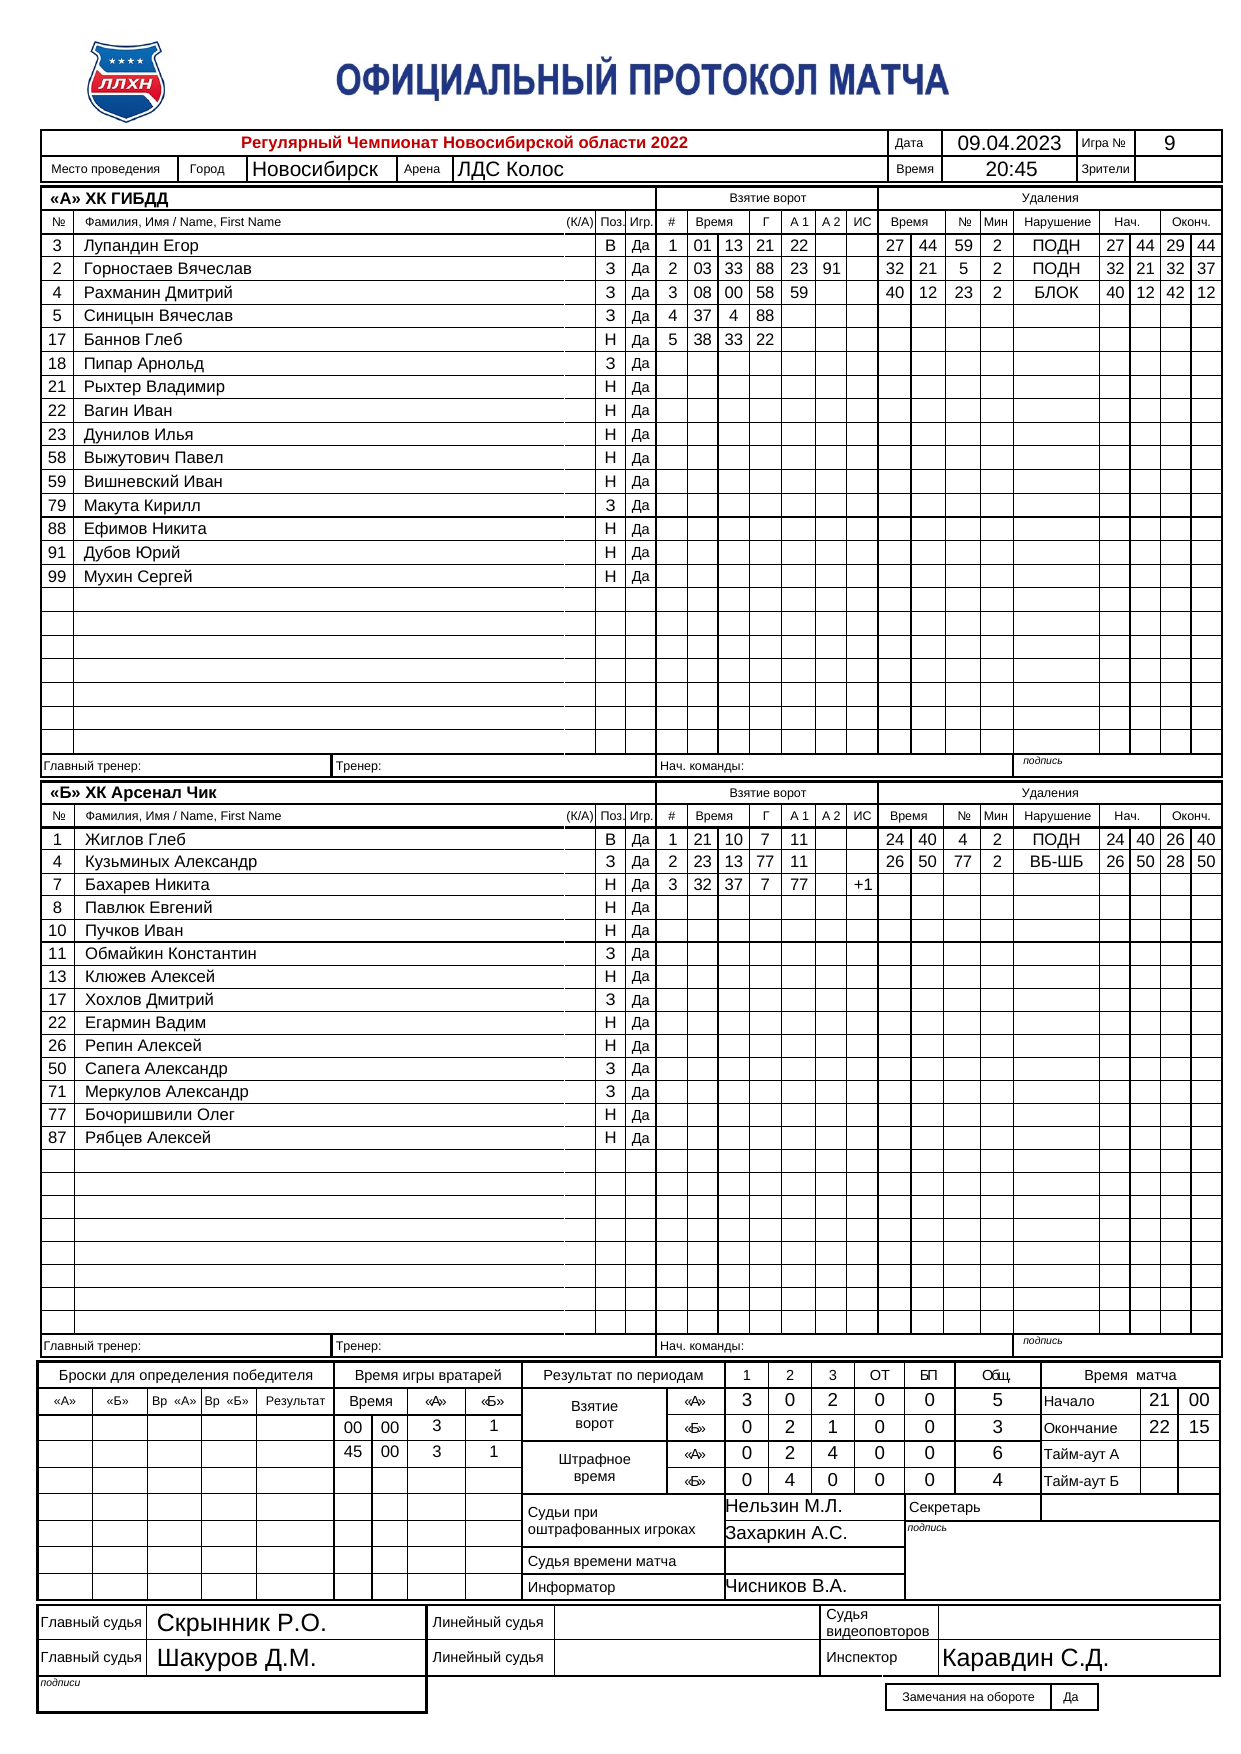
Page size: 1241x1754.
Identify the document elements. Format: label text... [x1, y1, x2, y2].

table_cell 4 [42, 850, 74, 872]
table_cell [1192, 1265, 1221, 1287]
table_cell [944, 874, 980, 895]
table_cell [879, 1012, 910, 1033]
table_cell [847, 1219, 877, 1241]
table_cell [1100, 399, 1129, 422]
table_cell ВБ-ШБ [1014, 850, 1099, 872]
table_cell [42, 1173, 74, 1195]
table_cell 32 [688, 874, 717, 895]
table_cell подпись [1014, 755, 1221, 776]
table_cell [657, 1242, 687, 1264]
table_cell [912, 565, 945, 587]
table_cell [1014, 1196, 1099, 1218]
table_cell [555, 1640, 819, 1675]
table_cell 26 [879, 850, 910, 872]
table_cell [879, 541, 910, 564]
table_cell [1014, 943, 1099, 964]
table_cell 1 [657, 235, 687, 256]
table_cell 50 [912, 850, 943, 872]
table_cell Линейный судья [428, 1606, 554, 1639]
table_header «А» ХК ГИБДД [42, 188, 655, 209]
table_cell [1192, 730, 1221, 753]
table_cell [688, 612, 717, 634]
table_cell [74, 707, 564, 729]
table_cell Да [626, 1058, 655, 1079]
table_cell [688, 1081, 717, 1103]
table_cell [688, 541, 717, 564]
table_cell [750, 1081, 781, 1103]
table_cell Да [626, 541, 655, 564]
table_cell [565, 1104, 595, 1126]
table_cell [1131, 1173, 1160, 1195]
table_cell [93, 1468, 147, 1493]
table_cell [626, 1288, 655, 1310]
table_cell [847, 920, 877, 941]
table_cell 0 [769, 1389, 811, 1413]
table_cell [1192, 1035, 1221, 1057]
table_cell З [596, 943, 625, 964]
table_cell 40 [1131, 829, 1160, 849]
table_cell ПОДН [1014, 235, 1099, 256]
table_cell [565, 966, 595, 987]
table_cell [879, 1242, 910, 1264]
table_cell [782, 989, 815, 1011]
table_cell Кузьминых Александр [75, 850, 564, 872]
table_cell [1131, 376, 1160, 398]
table_cell Н [596, 399, 625, 422]
table_cell [726, 1548, 904, 1573]
table_cell [1131, 730, 1160, 753]
table_cell [1192, 1311, 1221, 1333]
table_cell [816, 1173, 846, 1195]
table_cell [1014, 470, 1099, 493]
table_cell 0 [726, 1468, 768, 1493]
table_cell [657, 636, 687, 658]
table_cell Вишневский Иван [74, 470, 564, 493]
table_cell [626, 1150, 655, 1172]
table_cell [750, 588, 781, 611]
table_cell [946, 659, 980, 682]
table_cell [719, 1242, 749, 1264]
table_cell Жиглов Глеб [75, 829, 564, 849]
table_cell [1014, 874, 1099, 895]
table_cell [657, 1035, 687, 1057]
table_cell [1131, 470, 1160, 493]
table_cell [750, 943, 781, 964]
table_cell 1 [657, 829, 687, 849]
table_cell [912, 518, 945, 540]
table_cell [847, 518, 877, 540]
table_cell [657, 1288, 687, 1310]
table_cell Егармин Вадим [75, 1012, 564, 1033]
table_cell [981, 541, 1013, 564]
table_cell Да [626, 920, 655, 941]
table_cell Фамилия, Имя / Name, First Name [74, 211, 565, 233]
table_cell [466, 1574, 521, 1599]
table_cell Мухин Сергей [74, 565, 564, 587]
table_cell 88 [750, 305, 781, 327]
table_cell [39, 1416, 92, 1440]
table_cell [981, 446, 1013, 469]
table_cell [879, 399, 910, 422]
table_cell 08 [688, 281, 717, 303]
table_cell [373, 1547, 407, 1573]
table_cell [1131, 541, 1160, 564]
table_cell [1100, 1288, 1129, 1310]
table_cell 58 [42, 446, 73, 469]
table_cell [719, 1196, 749, 1218]
table_cell [39, 1574, 92, 1599]
table_cell [1192, 399, 1221, 422]
table_cell [944, 920, 980, 941]
table_cell 3 [657, 281, 687, 303]
table_cell [1100, 1058, 1129, 1079]
table_cell З [596, 989, 625, 1011]
table_cell [42, 588, 73, 611]
table_cell [1161, 943, 1190, 964]
table_cell [1192, 305, 1221, 327]
table_cell [74, 683, 564, 706]
table_cell ЛДС Колос [454, 157, 887, 181]
table_cell [847, 446, 877, 469]
table_cell 26 [42, 1035, 74, 1057]
table_cell 4 [944, 829, 980, 849]
table_cell [596, 612, 625, 634]
table_cell [42, 636, 73, 658]
table_cell Пипар Арнольд [74, 352, 564, 374]
table_cell [1014, 920, 1099, 941]
table_cell [750, 1311, 781, 1333]
table_cell [565, 896, 595, 918]
table_cell Вагин Иван [74, 399, 564, 422]
table_cell [719, 399, 749, 422]
table_cell [750, 966, 781, 987]
table_cell [1131, 1150, 1160, 1172]
table_cell [202, 1574, 256, 1599]
table_cell [1014, 588, 1099, 611]
table_cell [944, 1311, 980, 1333]
table_cell [1161, 874, 1190, 895]
table_cell [912, 636, 945, 658]
table_cell [1161, 612, 1190, 634]
table_cell Результат [257, 1389, 333, 1413]
table_cell [75, 1219, 564, 1241]
table_cell [944, 1288, 980, 1310]
table_cell [879, 1058, 910, 1079]
table_cell [782, 1081, 815, 1103]
table_cell [657, 1127, 687, 1149]
table_cell Обмайкин Константин [75, 943, 564, 964]
table_cell [688, 1196, 717, 1218]
table_cell [816, 612, 846, 634]
table_cell [688, 966, 717, 987]
table_cell [719, 470, 749, 493]
table_cell [565, 989, 595, 1011]
table_cell [879, 1219, 910, 1241]
table_cell [565, 565, 595, 587]
table_cell Да [626, 494, 655, 516]
table_cell [75, 1150, 564, 1172]
table_cell [1161, 636, 1190, 658]
table_cell [1100, 588, 1129, 611]
table_cell [946, 565, 980, 587]
table_cell [657, 399, 687, 422]
table_header 1 [726, 1363, 768, 1387]
table_cell [657, 659, 687, 682]
table_cell [1131, 874, 1160, 895]
table_cell [750, 1242, 781, 1264]
table_cell [1192, 376, 1221, 398]
table_cell [565, 659, 595, 682]
table_cell [816, 541, 846, 564]
table_header Замечания на обороте [887, 1685, 1050, 1709]
table_cell [1161, 1219, 1190, 1241]
table_cell [1161, 328, 1190, 351]
table_cell 5 [956, 1389, 1040, 1413]
table_cell 20:45 [943, 157, 1076, 181]
table_cell [847, 1196, 877, 1218]
table_cell [428, 1677, 882, 1711]
table_cell [1161, 683, 1190, 706]
table_cell [912, 1265, 943, 1287]
table_cell 4 [657, 305, 687, 327]
table_cell [879, 470, 910, 493]
table_cell [1100, 541, 1129, 564]
table_cell [1014, 305, 1099, 327]
table_cell [981, 1012, 1013, 1033]
table_cell Оконч. [1161, 805, 1221, 826]
table_cell [148, 1521, 201, 1546]
table_cell [1192, 1242, 1221, 1264]
table_cell Каравдин С.Д. [939, 1640, 1219, 1675]
table_cell [39, 1468, 92, 1493]
table_cell Да [626, 423, 655, 445]
table_cell [750, 920, 781, 941]
table_cell [1161, 446, 1190, 469]
table_cell Оконч. [1161, 211, 1221, 233]
table_cell [946, 588, 980, 611]
table_cell Шакуров Д.М. [147, 1640, 425, 1675]
table_cell [657, 1173, 687, 1195]
table_header 3 [812, 1363, 854, 1387]
table_cell [946, 683, 980, 706]
table_cell [879, 352, 910, 374]
table_cell [1100, 305, 1129, 327]
table_cell [148, 1416, 201, 1440]
table_cell [782, 328, 815, 351]
table_cell Судья времени матча [523, 1548, 724, 1573]
table_cell [657, 588, 687, 611]
table_cell [1131, 920, 1160, 941]
table_cell [1131, 1081, 1160, 1103]
table_cell 27 [1100, 235, 1129, 256]
table_cell 4 [769, 1468, 811, 1493]
table_cell [565, 612, 595, 634]
table_cell [1192, 446, 1221, 469]
table_cell 0 [905, 1468, 954, 1493]
table_cell [148, 1494, 201, 1520]
table_cell [981, 328, 1013, 351]
table_cell Н [596, 423, 625, 445]
table_cell [1014, 966, 1099, 987]
table_cell [816, 730, 846, 753]
table_cell 4 [42, 281, 73, 303]
table_cell [657, 352, 687, 374]
table_cell [1131, 1311, 1160, 1333]
table_cell [816, 1081, 846, 1103]
table_cell [879, 683, 910, 706]
table_cell [782, 896, 815, 918]
table_header Дата [889, 131, 941, 155]
table_cell [466, 1468, 521, 1493]
table_cell [1014, 423, 1099, 445]
table_header Игра № [1078, 131, 1134, 155]
table_cell «Б» [668, 1415, 724, 1440]
table_cell Рахманин Дмитрий [74, 281, 564, 303]
table_cell [912, 896, 943, 918]
table_cell [879, 966, 910, 987]
table_cell [847, 352, 877, 374]
table_cell [981, 1196, 1013, 1218]
table_cell [912, 966, 943, 987]
table_cell [42, 707, 73, 729]
table_cell [657, 966, 687, 987]
table_cell [879, 518, 910, 540]
table_cell [816, 1288, 846, 1310]
table_cell [335, 1494, 371, 1520]
table_cell [946, 305, 980, 327]
table_cell 59 [946, 235, 980, 256]
table_cell [847, 1127, 877, 1149]
table_cell [257, 1574, 333, 1599]
table_cell [565, 1035, 595, 1057]
table_cell В [596, 829, 625, 849]
table_cell [847, 235, 877, 256]
table_cell [981, 874, 1013, 895]
table_cell [565, 305, 595, 327]
table_cell [596, 588, 625, 611]
table_cell [1100, 1173, 1129, 1195]
table_cell [946, 423, 980, 445]
table_cell 11 [782, 850, 815, 872]
table_cell «А» [668, 1442, 724, 1467]
table_cell 1 [42, 829, 74, 849]
table_cell [1014, 1081, 1099, 1103]
table_cell [1100, 636, 1129, 658]
table_cell А 1 [782, 805, 815, 826]
table_cell [847, 850, 877, 872]
table_cell [596, 1173, 625, 1195]
table_cell [782, 966, 815, 987]
table_cell [1161, 541, 1190, 564]
table_cell [1131, 943, 1160, 964]
table_cell [912, 1173, 943, 1195]
table_cell [981, 588, 1013, 611]
table_cell Взятие ворот [523, 1389, 666, 1440]
table_cell [1161, 1242, 1190, 1264]
table_cell Инспектор [821, 1640, 938, 1675]
table_cell [847, 966, 877, 987]
table_cell [719, 730, 749, 753]
table_cell [688, 1035, 717, 1057]
table_cell [981, 683, 1013, 706]
table_cell Н [596, 1104, 625, 1126]
table_cell [719, 707, 749, 729]
table_cell Скрынник Р.О. [147, 1606, 425, 1639]
table_cell [912, 943, 943, 964]
table_cell [816, 1196, 846, 1218]
table_cell [1131, 1127, 1160, 1149]
table_cell [847, 1058, 877, 1079]
table_cell 4 [719, 305, 749, 327]
table_cell [816, 1058, 846, 1079]
table_cell [981, 966, 1013, 987]
table_cell [565, 1219, 595, 1241]
table_cell [1161, 305, 1190, 327]
table_cell [719, 541, 749, 564]
table_cell [657, 1196, 687, 1218]
table_cell [782, 920, 815, 941]
table_cell [565, 1196, 595, 1218]
table_cell [816, 399, 846, 422]
table_cell 0 [812, 1468, 854, 1493]
table_cell Н [596, 565, 625, 587]
table_cell [408, 1574, 465, 1599]
table_cell [1131, 636, 1160, 658]
table_cell Павлюк Евгений [75, 896, 564, 918]
table_cell [750, 1219, 781, 1241]
table_cell [555, 1606, 819, 1639]
table_cell [565, 1127, 595, 1149]
table_cell [626, 707, 655, 729]
table_cell 24 [1100, 829, 1129, 849]
table_cell [93, 1574, 147, 1599]
table_cell [816, 1265, 846, 1287]
table_cell [912, 683, 945, 706]
table_cell 37 [1192, 257, 1221, 280]
table_cell [1161, 1058, 1190, 1079]
table_cell [750, 1035, 781, 1057]
table_cell [39, 1494, 92, 1520]
table_cell [1161, 1104, 1190, 1126]
table_cell Да [626, 376, 655, 398]
table_cell [596, 1265, 625, 1287]
table_cell [1014, 1219, 1099, 1241]
table_cell [657, 707, 687, 729]
table_cell [565, 1173, 595, 1195]
table_cell Время [889, 157, 941, 181]
table_cell Сапега Александр [75, 1058, 564, 1079]
table_cell [782, 565, 815, 587]
table_cell [93, 1521, 147, 1546]
table_cell [816, 707, 846, 729]
table_cell [565, 446, 595, 469]
table_cell [1192, 943, 1221, 964]
table_cell [912, 1012, 943, 1033]
table_header Броски для определения победителя [39, 1363, 333, 1387]
table_cell [688, 683, 717, 706]
table_cell 28 [1161, 850, 1190, 872]
table_cell [657, 943, 687, 964]
table_cell [565, 707, 595, 729]
table_cell [981, 636, 1013, 658]
table_cell [1192, 1104, 1221, 1126]
table_cell [847, 707, 877, 729]
table_cell [1161, 1081, 1190, 1103]
table_cell [782, 446, 815, 469]
table_header БП [905, 1363, 954, 1387]
table_cell [42, 1196, 74, 1218]
table_cell [879, 1081, 910, 1103]
table_cell [74, 659, 564, 682]
table_cell [1014, 683, 1099, 706]
table_cell 88 [750, 257, 781, 280]
table_cell [565, 850, 595, 872]
table_cell [1014, 1012, 1099, 1033]
table_cell Репин Алексей [75, 1035, 564, 1057]
table_cell [719, 1265, 749, 1287]
table_cell [1161, 707, 1190, 729]
table_cell [816, 518, 846, 540]
table_cell [750, 612, 781, 634]
table_cell [1100, 612, 1129, 634]
table_cell [42, 1311, 74, 1333]
table_cell [1131, 352, 1160, 374]
table_header Время игры вратарей [335, 1363, 521, 1387]
table_cell [1192, 683, 1221, 706]
table_cell [879, 989, 910, 1011]
table_cell [1131, 588, 1160, 611]
table_cell 0 [726, 1442, 768, 1467]
table_cell [596, 659, 625, 682]
table_cell Да [626, 943, 655, 964]
table_cell 50 [1192, 850, 1221, 872]
table_cell 40 [1192, 829, 1221, 849]
table_cell [657, 423, 687, 445]
table_cell З [596, 305, 625, 327]
table_cell [912, 1104, 943, 1126]
table_cell 40 [879, 281, 910, 303]
table_cell [565, 1288, 595, 1310]
table_cell [944, 1081, 980, 1103]
table_cell [257, 1441, 333, 1467]
table_cell [912, 1127, 943, 1149]
table_cell [1161, 920, 1190, 941]
table_cell [1131, 446, 1160, 469]
table_cell [408, 1468, 465, 1493]
table_cell [1192, 565, 1221, 587]
table_cell [946, 470, 980, 493]
table_cell [750, 541, 781, 564]
table_cell [1131, 1012, 1160, 1033]
table_cell [1014, 659, 1099, 682]
table_header Взятие ворот [657, 188, 877, 209]
table_cell Н [596, 446, 625, 469]
table_cell [93, 1416, 147, 1440]
table_cell [816, 966, 846, 987]
table_cell [626, 1173, 655, 1195]
table_cell [626, 1311, 655, 1333]
table_cell [1192, 1219, 1221, 1241]
table_cell [981, 1127, 1013, 1149]
table_cell [816, 943, 846, 964]
table_cell Окончание [1042, 1415, 1140, 1440]
table_cell Главный судья [39, 1640, 146, 1675]
table_cell [75, 1196, 564, 1218]
table_cell (К/А) [565, 211, 595, 233]
table_cell [1100, 1104, 1129, 1126]
table_cell [1100, 1012, 1129, 1033]
table_cell [944, 1127, 980, 1149]
table_cell [1192, 541, 1221, 564]
table_cell Да [626, 989, 655, 1011]
table_cell [596, 730, 625, 753]
table_cell 2 [42, 257, 73, 280]
table_cell 44 [912, 235, 945, 256]
table_cell [688, 636, 717, 658]
table_cell [912, 305, 945, 327]
table_cell [1014, 1311, 1099, 1333]
table_cell [912, 423, 945, 445]
table_cell [912, 920, 943, 941]
table_cell [879, 1173, 910, 1195]
table_cell [75, 1265, 564, 1287]
table_cell [750, 1012, 781, 1033]
table_cell 23 [782, 257, 815, 280]
table_cell 40 [1100, 281, 1129, 303]
table_cell [75, 1242, 564, 1264]
table_cell # [657, 805, 687, 826]
table_cell [1131, 707, 1160, 729]
table_cell [1100, 565, 1129, 587]
table_cell [42, 1150, 74, 1172]
table_cell [944, 1265, 980, 1287]
table_cell [1192, 659, 1221, 682]
table_cell [750, 423, 781, 445]
table_cell [847, 305, 877, 327]
table_cell [719, 1012, 749, 1033]
table_header Да [1052, 1685, 1097, 1709]
table_cell Нарушение [1014, 805, 1099, 826]
table_cell [750, 1104, 781, 1126]
table_header Удаления [879, 188, 1221, 209]
table_cell [1131, 399, 1160, 422]
table_cell [408, 1521, 465, 1546]
table_cell 21 [1131, 257, 1160, 280]
table_cell [912, 989, 943, 1011]
table_cell [1100, 518, 1129, 540]
table_cell Тайм-аут Б [1042, 1468, 1140, 1493]
table_cell [1161, 659, 1190, 682]
table_cell [1014, 1150, 1099, 1172]
table_cell Арена [398, 157, 452, 181]
table_cell Да [626, 850, 655, 872]
table_cell [373, 1468, 407, 1493]
table_cell [944, 1104, 980, 1126]
table_cell [565, 829, 595, 849]
table_cell [1192, 470, 1221, 493]
table_cell [42, 1242, 74, 1264]
table_cell [1100, 470, 1129, 493]
table_header 09.04.2023 [943, 131, 1076, 155]
table_cell [939, 1606, 1219, 1639]
table_cell [42, 659, 73, 682]
table_cell 0 [855, 1468, 904, 1493]
table_cell [1192, 328, 1221, 351]
table_cell [1161, 1150, 1190, 1172]
table_cell З [596, 257, 625, 280]
table_cell [816, 989, 846, 1011]
table_cell [946, 399, 980, 422]
table_cell № [42, 211, 73, 233]
table_cell [883, 1677, 1220, 1681]
table_cell Нач. [1100, 805, 1160, 826]
table_cell 33 [719, 328, 749, 351]
table_cell 91 [816, 257, 846, 280]
table_cell Клюжев Алексей [75, 966, 564, 987]
table_cell [750, 636, 781, 658]
table_cell [1192, 518, 1221, 540]
table_cell [565, 1242, 595, 1264]
table_cell [782, 541, 815, 564]
table_cell [565, 352, 595, 374]
table_cell [1014, 446, 1099, 469]
table_cell 0 [905, 1389, 954, 1413]
table_cell [981, 494, 1013, 516]
table_cell [75, 1173, 564, 1195]
table_cell [688, 920, 717, 941]
table_cell 45 [335, 1441, 371, 1467]
table_cell 10 [719, 829, 749, 849]
table_cell [1131, 518, 1160, 540]
table_cell [1014, 636, 1099, 658]
table_cell [1131, 896, 1160, 918]
table_cell 10 [42, 920, 74, 941]
table_cell [626, 730, 655, 753]
table_cell Да [626, 1012, 655, 1033]
table_cell ИС [847, 805, 877, 826]
table_cell [1099, 1682, 1220, 1711]
table_cell [1014, 896, 1099, 918]
table_cell [912, 1081, 943, 1103]
table_cell 29 [1161, 235, 1190, 256]
table_cell [719, 352, 749, 374]
table_cell [750, 1127, 781, 1149]
table_cell 5 [946, 257, 980, 280]
table_cell [1192, 1012, 1221, 1033]
table_cell [782, 683, 815, 706]
table_cell [750, 1196, 781, 1218]
table_cell 11 [782, 829, 815, 849]
table_cell [782, 518, 815, 540]
table_cell [782, 612, 815, 634]
table_cell [1014, 1035, 1099, 1057]
table_cell [719, 920, 749, 941]
table_cell 77 [42, 1104, 74, 1126]
table_cell [657, 565, 687, 587]
table_cell [912, 1035, 943, 1057]
table_cell [981, 1242, 1013, 1264]
table_cell [1192, 494, 1221, 516]
table_cell [816, 896, 846, 918]
table_cell [879, 1288, 910, 1310]
table_cell 26 [1100, 850, 1129, 872]
table_cell [565, 541, 595, 564]
table_cell З [596, 494, 625, 516]
table_cell [816, 1035, 846, 1057]
table_cell [719, 1035, 749, 1057]
table_cell [1100, 707, 1129, 729]
table_cell 3 [956, 1415, 1040, 1440]
table_cell Н [596, 896, 625, 918]
table_cell Игр. [626, 211, 655, 233]
table_cell [719, 636, 749, 658]
table_cell «А» [39, 1389, 92, 1413]
table_cell [816, 659, 846, 682]
table_cell [565, 1012, 595, 1033]
table_cell 71 [42, 1081, 74, 1103]
table_cell [688, 707, 717, 729]
table_cell [912, 1219, 943, 1241]
table_cell [408, 1547, 465, 1573]
table_cell [1161, 588, 1190, 611]
table_header 2 [769, 1363, 811, 1387]
table_cell [782, 470, 815, 493]
table_cell [657, 494, 687, 516]
table_cell [719, 1219, 749, 1241]
table_cell Главный судья [39, 1606, 146, 1639]
table_cell Захаркин А.С. [726, 1521, 904, 1546]
table_cell 2 [812, 1389, 854, 1413]
table_cell [879, 636, 910, 658]
table_cell [981, 352, 1013, 374]
table_cell [1014, 518, 1099, 540]
table_cell 21 [750, 235, 781, 256]
table_cell З [596, 850, 625, 872]
table_cell 2 [981, 829, 1013, 849]
table_header ОТ [855, 1363, 904, 1387]
table_cell [944, 1173, 980, 1195]
table_cell [719, 943, 749, 964]
table_cell 77 [944, 850, 980, 872]
table_cell [1131, 612, 1160, 634]
table_cell [688, 1150, 717, 1172]
table_cell [657, 376, 687, 398]
table_cell [596, 636, 625, 658]
table_cell [912, 446, 945, 469]
table_cell [946, 446, 980, 469]
table_cell [782, 1058, 815, 1079]
table_cell [981, 423, 1013, 445]
table_cell [1141, 1468, 1177, 1493]
table_cell [1131, 683, 1160, 706]
table_cell [750, 1150, 781, 1172]
table_cell [816, 470, 846, 493]
table_cell Н [596, 541, 625, 564]
table_cell [847, 541, 877, 564]
table_cell [1192, 1196, 1221, 1218]
table_cell 1 [812, 1415, 854, 1440]
table_cell 32 [879, 257, 910, 280]
table_cell [257, 1416, 333, 1440]
table_cell 26 [1161, 829, 1190, 849]
table_cell [847, 1035, 877, 1057]
table_cell [1014, 1058, 1099, 1079]
table_cell [657, 612, 687, 634]
table_cell [981, 1035, 1013, 1057]
table_cell З [596, 352, 625, 374]
table_cell 12 [912, 281, 945, 303]
table_cell 37 [719, 874, 749, 895]
table_cell [1100, 328, 1129, 351]
table_cell 6 [956, 1442, 1040, 1467]
table_cell [816, 636, 846, 658]
table_cell Макута Кирилл [74, 494, 564, 516]
table_cell «А» [668, 1389, 724, 1413]
table_cell 2 [981, 281, 1013, 303]
table_cell [1014, 352, 1099, 374]
table_cell [719, 1288, 749, 1310]
table_cell [782, 1288, 815, 1310]
table_cell [1100, 423, 1129, 445]
table_cell [879, 494, 910, 516]
table_cell [912, 1196, 943, 1218]
table_cell В [596, 235, 625, 256]
table_cell [1014, 399, 1099, 422]
table_cell [816, 235, 846, 256]
table_cell [1131, 1104, 1160, 1126]
table_cell [782, 1265, 815, 1287]
table_cell 21 [688, 829, 717, 849]
table_cell [981, 943, 1013, 964]
table_cell [879, 565, 910, 587]
table_cell [1161, 565, 1190, 587]
table_cell [565, 683, 595, 706]
table_cell [466, 1547, 521, 1573]
table_cell [688, 423, 717, 445]
table_cell [719, 518, 749, 540]
table_cell [912, 1311, 943, 1333]
table_cell [1014, 328, 1099, 351]
table_cell Главный тренер: [42, 1335, 330, 1356]
table_cell [912, 541, 945, 564]
table_cell [688, 1265, 717, 1287]
table_cell № [946, 211, 980, 233]
table_cell [816, 1242, 846, 1264]
table_cell [1192, 1288, 1221, 1310]
table_cell 59 [782, 281, 815, 303]
table_cell [688, 1311, 717, 1333]
table_cell [1161, 1127, 1190, 1149]
table_cell [1100, 446, 1129, 469]
table_cell [719, 612, 749, 634]
table_cell [1131, 423, 1160, 445]
table_cell [42, 730, 73, 753]
table_cell [816, 1219, 846, 1241]
table_cell Да [626, 446, 655, 469]
table_cell [688, 446, 717, 469]
table_cell [912, 470, 945, 493]
table_cell [657, 1219, 687, 1241]
table_cell [944, 1012, 980, 1033]
table_cell «Б» [668, 1468, 724, 1493]
table_cell Н [596, 1012, 625, 1033]
table_cell [93, 1441, 147, 1467]
table_cell [42, 1265, 74, 1287]
table_cell Судьи при оштрафованных игроках [523, 1495, 724, 1546]
table_cell [946, 541, 980, 564]
table_cell [1141, 1441, 1177, 1467]
table_cell [879, 1104, 910, 1126]
table_cell 7 [42, 874, 74, 895]
table_cell [847, 636, 877, 658]
table_cell [981, 1058, 1013, 1079]
table_cell [981, 920, 1013, 941]
table_cell 79 [42, 494, 73, 516]
table_cell [565, 470, 595, 493]
table_cell [750, 470, 781, 493]
table_cell [596, 1288, 625, 1310]
table_cell [688, 1127, 717, 1149]
table_cell [688, 1012, 717, 1033]
table_cell [1131, 565, 1160, 587]
table_cell [782, 659, 815, 682]
table_cell [626, 612, 655, 634]
table_cell [719, 565, 749, 587]
table_cell [750, 399, 781, 422]
table_cell [42, 1288, 74, 1310]
table_cell [565, 636, 595, 658]
table_cell [782, 1104, 815, 1126]
table_cell [1131, 989, 1160, 1011]
table_cell [1136, 157, 1221, 181]
table_cell Н [596, 920, 625, 941]
table_cell [74, 612, 564, 634]
table_cell 00 [1179, 1389, 1219, 1413]
table_cell [1014, 376, 1099, 398]
table_cell [1100, 989, 1129, 1011]
table_cell [565, 257, 595, 280]
table_cell 44 [1131, 235, 1160, 256]
table_cell [335, 1574, 371, 1599]
table_cell [719, 1311, 749, 1333]
table_cell [847, 612, 877, 634]
table_cell [688, 730, 717, 753]
table_cell [981, 989, 1013, 1011]
table_cell [879, 612, 910, 634]
table_cell 00 [373, 1441, 407, 1467]
table_cell Нельзин М.Л. [726, 1495, 904, 1520]
table_cell [750, 1265, 781, 1287]
table_header «Б» ХК Арсенал Чик [42, 783, 655, 803]
table_cell [946, 707, 980, 729]
table_cell [1161, 376, 1190, 398]
table_cell [688, 1288, 717, 1310]
table_cell 22 [42, 1012, 74, 1033]
table_cell [148, 1441, 201, 1467]
table_cell [879, 874, 910, 895]
table_cell Пучков Иван [75, 920, 564, 941]
table_cell Мин [981, 211, 1013, 233]
table_cell [1192, 588, 1221, 611]
table_cell [750, 446, 781, 469]
table_cell [1192, 707, 1221, 729]
table_cell [847, 1311, 877, 1333]
table_cell [750, 376, 781, 398]
table_cell [466, 1521, 521, 1546]
table_cell Время [879, 211, 945, 233]
table_cell [1100, 730, 1129, 753]
table_cell 22 [750, 328, 781, 351]
table_cell 15 [1179, 1415, 1219, 1440]
table_cell [816, 446, 846, 469]
table_cell 18 [42, 352, 73, 374]
table_cell [688, 376, 717, 398]
table_cell [719, 683, 749, 706]
table_cell 58 [750, 281, 781, 303]
table_cell [782, 305, 815, 327]
table_cell [688, 1219, 717, 1241]
table_cell Бочоришвили Олег [75, 1104, 564, 1126]
table_cell [944, 1035, 980, 1057]
table_cell [1192, 966, 1221, 987]
table_cell [688, 494, 717, 516]
table_cell [565, 1081, 595, 1103]
table_cell З [596, 1081, 625, 1103]
table_cell [847, 423, 877, 445]
table_cell [816, 305, 846, 327]
table_cell Лупандин Егор [74, 235, 564, 256]
table_cell +1 [847, 874, 877, 895]
table_cell [1100, 1311, 1129, 1333]
table_cell [93, 1494, 147, 1520]
table_cell 87 [42, 1127, 74, 1149]
table_cell Да [626, 328, 655, 351]
table_cell [1161, 730, 1190, 753]
table_cell [879, 1196, 910, 1218]
table_cell Время [688, 211, 749, 233]
table_cell [565, 399, 595, 422]
table_cell [1100, 1081, 1129, 1103]
table_cell [1100, 683, 1129, 706]
table_cell [42, 1219, 74, 1241]
table_cell [565, 1058, 595, 1079]
table_cell 44 [1192, 235, 1221, 256]
table_cell [750, 683, 781, 706]
table_cell [335, 1521, 371, 1546]
table_cell [847, 683, 877, 706]
table_cell 91 [42, 541, 73, 564]
table_cell 24 [879, 829, 910, 849]
table_cell [816, 683, 846, 706]
table_cell [719, 1081, 749, 1103]
table_cell [847, 1265, 877, 1287]
table_cell Зрители [1078, 157, 1134, 181]
table_cell [719, 896, 749, 918]
table_cell [1014, 565, 1099, 587]
table_cell 3 [408, 1416, 465, 1440]
table_cell [1131, 328, 1160, 351]
table_cell [1100, 494, 1129, 516]
table_cell [1100, 920, 1129, 941]
table_cell 33 [719, 257, 749, 280]
table_cell Н [596, 376, 625, 398]
table_cell [981, 659, 1013, 682]
table_cell [39, 1441, 92, 1467]
table_cell [565, 423, 595, 445]
table_cell 4 [812, 1442, 854, 1467]
table_cell [688, 1173, 717, 1195]
table_cell [202, 1468, 256, 1493]
table_cell [39, 1547, 92, 1573]
table_cell 32 [1161, 257, 1190, 280]
table_cell З [596, 1058, 625, 1079]
table_cell [39, 1521, 92, 1546]
table_cell [1161, 352, 1190, 374]
table_cell [688, 1104, 717, 1126]
table_cell [782, 352, 815, 374]
table_cell [565, 943, 595, 964]
table_cell 13 [719, 850, 749, 872]
table_cell [782, 1127, 815, 1149]
table_cell [1192, 423, 1221, 445]
table_cell [565, 235, 595, 256]
table_cell [1161, 494, 1190, 516]
table_cell [1192, 896, 1221, 918]
table_cell [782, 1242, 815, 1264]
table_cell [750, 352, 781, 374]
table_cell 2 [981, 235, 1013, 256]
table_cell [879, 707, 910, 729]
table_cell Выжутович Павел [74, 446, 564, 469]
table_cell [981, 470, 1013, 493]
table_cell 11 [42, 943, 74, 964]
table_cell [782, 1012, 815, 1033]
table_cell 32 [1100, 257, 1129, 280]
table_cell 59 [42, 470, 73, 493]
table_cell [847, 328, 877, 351]
table_cell [816, 1127, 846, 1149]
table_cell 77 [750, 850, 781, 872]
table_cell Н [596, 470, 625, 493]
table_cell [565, 920, 595, 941]
table_cell [879, 1265, 910, 1287]
table_cell Судья видеоповторов [821, 1606, 938, 1639]
table_cell [879, 305, 910, 327]
table_cell [657, 1104, 687, 1126]
table_cell [565, 1150, 595, 1172]
table_cell Да [626, 257, 655, 280]
table_cell [816, 328, 846, 351]
table_cell Да [626, 1127, 655, 1149]
table_cell [912, 376, 945, 398]
table_header Взятие ворот [657, 783, 877, 803]
table_cell [1161, 966, 1190, 987]
table_cell [912, 730, 945, 753]
table_cell 22 [42, 399, 73, 422]
table_cell Тренер: [333, 1335, 655, 1356]
table_cell [912, 399, 945, 422]
table_cell Да [626, 966, 655, 987]
table_cell [750, 1288, 781, 1310]
table_cell [816, 874, 846, 895]
table_cell 27 [879, 235, 910, 256]
table_cell «Б» [93, 1389, 147, 1413]
table_cell [1100, 376, 1129, 398]
table_cell 22 [782, 235, 815, 256]
table_cell [1014, 541, 1099, 564]
table_cell [816, 829, 846, 849]
table_cell 4 [956, 1468, 1040, 1493]
table_cell [1161, 1196, 1190, 1218]
table_cell [944, 1242, 980, 1264]
table_cell [912, 1288, 943, 1310]
table_cell [373, 1494, 407, 1520]
table_cell [879, 659, 910, 682]
table_cell 0 [726, 1415, 768, 1440]
table_cell [981, 896, 1013, 918]
table_header Удаления [879, 783, 1221, 803]
table_cell [981, 730, 1013, 753]
table_cell [148, 1574, 201, 1599]
table_cell [879, 446, 910, 469]
table_cell [42, 683, 73, 706]
table_cell [1014, 1104, 1099, 1126]
table_cell [688, 659, 717, 682]
table_cell [1192, 1058, 1221, 1079]
table_cell Да [626, 470, 655, 493]
table_cell [816, 1012, 846, 1033]
table_cell [1161, 1265, 1190, 1287]
table_cell [847, 376, 877, 398]
table_cell [912, 707, 945, 729]
table_cell [782, 636, 815, 658]
table_cell Да [626, 565, 655, 587]
table_cell 23 [946, 281, 980, 303]
table_cell [565, 376, 595, 398]
table_cell Нач. команды: [657, 1335, 1012, 1356]
table_cell [565, 328, 595, 351]
table_cell [981, 1311, 1013, 1333]
table_cell [981, 518, 1013, 540]
table_cell 17 [42, 328, 73, 351]
table_cell 12 [1192, 281, 1221, 303]
table_cell «Б » [466, 1389, 521, 1413]
table_cell [782, 1196, 815, 1218]
table_cell [912, 874, 943, 895]
table_cell [657, 518, 687, 540]
table_cell [657, 1265, 687, 1287]
table_cell Игр. [626, 805, 655, 826]
table_cell 40 [912, 829, 943, 849]
table_cell [912, 494, 945, 516]
table_header Регулярный Чемпионат Новосибирской области 2022 [42, 131, 887, 155]
table_cell [847, 257, 877, 280]
table_cell 3 [408, 1441, 465, 1467]
table_cell Бахарев Никита [75, 874, 564, 895]
table_cell [657, 446, 687, 469]
table_cell Н [596, 1035, 625, 1057]
table_cell [657, 1311, 687, 1333]
table_cell [657, 683, 687, 706]
table_cell подпись [1014, 1335, 1221, 1356]
table_cell 3 [42, 235, 73, 256]
table_cell [1100, 966, 1129, 987]
table_cell [1161, 989, 1190, 1011]
table_cell [75, 1311, 564, 1333]
table_cell [1100, 1265, 1129, 1287]
table_cell [782, 1035, 815, 1057]
table_cell [944, 1196, 980, 1218]
table_cell [1192, 1150, 1221, 1172]
table_cell [946, 518, 980, 540]
table_cell 2 [657, 850, 687, 872]
table_cell [847, 1242, 877, 1264]
table_cell ПОДН [1014, 829, 1099, 849]
table_cell [1014, 1265, 1099, 1287]
table_cell [596, 1196, 625, 1218]
table_cell [750, 659, 781, 682]
table_cell [946, 494, 980, 516]
table_cell Время [879, 805, 943, 826]
table_cell [1131, 1196, 1160, 1218]
table_cell [879, 1035, 910, 1057]
table_cell [657, 470, 687, 493]
table_cell [688, 470, 717, 493]
table_cell [1100, 1035, 1129, 1057]
table_cell [1042, 1495, 1219, 1520]
table_cell Да [626, 1104, 655, 1126]
table_cell [946, 328, 980, 351]
table_cell [912, 1242, 943, 1264]
table_cell [1014, 612, 1099, 634]
table_cell [1100, 874, 1129, 895]
table_cell [944, 966, 980, 987]
table_cell [847, 943, 877, 964]
table_cell [1192, 352, 1221, 374]
table_cell [565, 730, 595, 753]
table_cell [946, 352, 980, 374]
table_cell [912, 588, 945, 611]
table_cell [879, 1150, 910, 1172]
table_cell [148, 1547, 201, 1573]
table_cell [944, 943, 980, 964]
table_cell [1161, 518, 1190, 540]
table_cell Поз. [596, 805, 625, 826]
table_cell [946, 636, 980, 658]
table_cell Линейный судья [428, 1640, 554, 1675]
table_cell Нач. команды: [657, 755, 1012, 776]
table_cell Синицын Вячеслав [74, 305, 564, 327]
table_cell [816, 423, 846, 445]
table_cell [1014, 1242, 1099, 1264]
table_cell [981, 399, 1013, 422]
table_cell [1161, 399, 1190, 422]
table_cell [565, 518, 595, 540]
table_cell [1131, 305, 1160, 327]
table_cell [1192, 1173, 1221, 1195]
table_cell [719, 588, 749, 611]
table_cell [750, 565, 781, 587]
table_cell Да [626, 518, 655, 540]
table_cell [750, 1058, 781, 1079]
table_cell 42 [1161, 281, 1190, 303]
table_cell [335, 1468, 371, 1493]
table_cell 23 [688, 850, 717, 872]
table_cell 0 [905, 1442, 954, 1467]
table_cell 3 [726, 1389, 768, 1413]
table_cell [1100, 896, 1129, 918]
table_cell [944, 989, 980, 1011]
table_cell [847, 494, 877, 516]
table_cell [1014, 1127, 1099, 1149]
table_cell Горностаев Вячеслав [74, 257, 564, 280]
table_cell [373, 1574, 407, 1599]
table_cell [782, 707, 815, 729]
table_cell [1131, 1035, 1160, 1057]
table_cell [816, 494, 846, 516]
table_cell [565, 874, 595, 895]
table_cell Поз. [596, 211, 625, 233]
table_cell [816, 588, 846, 611]
table_cell [981, 1219, 1013, 1241]
table_cell [879, 896, 910, 918]
table_cell [202, 1494, 256, 1520]
table_cell [750, 1173, 781, 1195]
table_header Общ. [956, 1363, 1040, 1387]
table_cell [1100, 1127, 1129, 1149]
table_cell [1100, 659, 1129, 682]
table_cell [565, 1265, 595, 1287]
table_cell Да [626, 235, 655, 256]
table_cell Нарушение [1014, 211, 1099, 233]
table_cell [1192, 612, 1221, 634]
table_cell 21 [42, 376, 73, 398]
table_cell [816, 920, 846, 941]
table_cell [688, 1242, 717, 1264]
table_cell [912, 352, 945, 374]
table_cell [847, 588, 877, 611]
table_cell [657, 989, 687, 1011]
table_cell [816, 376, 846, 398]
table_cell [202, 1547, 256, 1573]
table_cell [1131, 1242, 1160, 1264]
table_cell Н [596, 874, 625, 895]
table_cell [719, 1058, 749, 1079]
table_cell [782, 376, 815, 398]
table_cell 01 [688, 235, 717, 256]
table_cell [879, 588, 910, 611]
table_cell 5 [42, 305, 73, 327]
table_cell [782, 1150, 815, 1172]
table_cell [719, 1173, 749, 1195]
table_cell 17 [42, 989, 74, 1011]
table_cell [688, 588, 717, 611]
table_cell [879, 376, 910, 398]
table_cell Место проведения [42, 157, 177, 181]
table_cell [1192, 920, 1221, 941]
table_cell [1131, 1058, 1160, 1079]
table_cell 8 [42, 896, 74, 918]
table_cell Г [750, 211, 781, 233]
table_cell Баннов Глеб [74, 328, 564, 351]
table_cell 03 [688, 257, 717, 280]
table_cell 2 [657, 257, 687, 280]
table_cell [657, 730, 687, 753]
table_cell [373, 1521, 407, 1546]
table_cell [847, 281, 877, 303]
table_cell [1014, 707, 1099, 729]
table_cell Да [626, 305, 655, 327]
table_cell [657, 1058, 687, 1079]
table_cell [1100, 1219, 1129, 1241]
table_cell [626, 636, 655, 658]
table_cell [847, 896, 877, 918]
table_cell [981, 1173, 1013, 1195]
table_cell [1161, 423, 1190, 445]
table_cell [74, 588, 564, 611]
table_cell [596, 1219, 625, 1241]
table_cell Вр «А» [148, 1389, 201, 1413]
table_cell ПОДН [1014, 257, 1099, 280]
table_cell 38 [688, 328, 717, 351]
table_cell [1100, 352, 1129, 374]
table_cell [596, 1242, 625, 1264]
table_cell Да [626, 874, 655, 895]
table_cell Время [688, 805, 749, 826]
table_cell [944, 1150, 980, 1172]
table_cell БЛОК [1014, 281, 1099, 303]
table_cell (К/А) [565, 805, 595, 826]
table_cell [981, 376, 1013, 398]
table_cell Да [626, 1081, 655, 1103]
table_cell Начало [1042, 1389, 1140, 1413]
table_cell Фамилия, Имя / Name, First Name [75, 805, 565, 826]
table_cell [1131, 659, 1160, 682]
table_cell [719, 1150, 749, 1172]
table_cell [1100, 943, 1129, 964]
table_cell «А» [408, 1389, 465, 1413]
table_cell [782, 1219, 815, 1241]
table_cell [719, 1127, 749, 1149]
table_cell 2 [769, 1415, 811, 1440]
table_cell [750, 518, 781, 540]
table_cell Дунилов Илья [74, 423, 564, 445]
table_cell Хохлов Дмитрий [75, 989, 564, 1011]
table_cell [1100, 1242, 1129, 1264]
table_cell [657, 541, 687, 564]
table_cell [257, 1521, 333, 1546]
table_cell [946, 730, 980, 753]
table_cell [257, 1468, 333, 1493]
table_cell [879, 943, 910, 964]
table_cell [944, 1058, 980, 1079]
table_cell подписи [39, 1677, 425, 1711]
table_cell [626, 683, 655, 706]
table_cell [1131, 1219, 1160, 1241]
table_cell 21 [1141, 1389, 1177, 1413]
table_cell [596, 1150, 625, 1172]
table_cell [879, 423, 910, 445]
table_cell [93, 1547, 147, 1573]
table_cell Да [626, 896, 655, 918]
table_cell Меркулов Александр [75, 1081, 564, 1103]
table_cell [1161, 896, 1190, 918]
table_cell 1 [466, 1441, 521, 1467]
table_cell [719, 659, 749, 682]
table_cell [1161, 1288, 1190, 1310]
table_cell [847, 565, 877, 587]
table_cell Да [626, 281, 655, 303]
table_cell [1014, 730, 1099, 753]
table_cell [750, 707, 781, 729]
table_cell [565, 494, 595, 516]
table_cell 7 [750, 874, 781, 895]
table_cell [335, 1547, 371, 1573]
table_cell [1100, 1150, 1129, 1172]
table_cell [847, 1173, 877, 1195]
table_cell [626, 1219, 655, 1241]
table_cell [847, 1081, 877, 1103]
table_cell [1179, 1441, 1219, 1467]
table_cell [1161, 470, 1190, 493]
table_cell [981, 1081, 1013, 1103]
table_cell [626, 1242, 655, 1264]
table_cell 0 [855, 1442, 904, 1467]
table_cell [847, 1104, 877, 1126]
table_cell З [596, 281, 625, 303]
table_cell [1131, 1265, 1160, 1287]
picture [5, 28, 1179, 129]
table_cell [879, 730, 910, 753]
table_cell [1131, 966, 1160, 987]
table_cell [688, 352, 717, 374]
table_cell Дубов Юрий [74, 541, 564, 564]
table_cell [74, 730, 564, 753]
table_cell 50 [1131, 850, 1160, 872]
table_cell Нач. [1100, 211, 1160, 233]
table_cell [596, 707, 625, 729]
table_cell [148, 1468, 201, 1493]
table_cell [1161, 1012, 1190, 1033]
table_cell [912, 659, 945, 682]
table_cell [981, 707, 1013, 729]
table_cell 00 [335, 1416, 371, 1440]
table_cell Да [626, 1035, 655, 1057]
table_cell подпись [906, 1522, 1219, 1599]
table_cell Город [179, 157, 246, 181]
table_cell Г [750, 805, 781, 826]
table_cell [750, 730, 781, 753]
table_cell 22 [1141, 1415, 1177, 1440]
table_cell [688, 896, 717, 918]
table_cell # [657, 211, 687, 233]
table_cell [688, 565, 717, 587]
table_cell [981, 612, 1013, 634]
table_cell 21 [912, 257, 945, 280]
table_cell [782, 1173, 815, 1195]
table_cell [202, 1441, 256, 1467]
table_header Время матча [1042, 1363, 1219, 1387]
table_cell Тайм-аут А [1042, 1441, 1140, 1467]
table_cell [912, 1058, 943, 1079]
table_cell [981, 1150, 1013, 1172]
table_cell [1014, 989, 1099, 1011]
table_cell [879, 328, 910, 351]
table_cell [626, 588, 655, 611]
table_cell 0 [855, 1415, 904, 1440]
table_cell Секретарь [906, 1495, 1040, 1520]
table_cell [981, 1288, 1013, 1310]
table_cell [782, 399, 815, 422]
table_cell [1161, 1035, 1190, 1057]
table_cell 00 [373, 1416, 407, 1440]
table_cell [596, 683, 625, 706]
table_cell [944, 896, 980, 918]
table_cell [75, 1288, 564, 1310]
table_cell № [944, 805, 980, 826]
table_cell [719, 989, 749, 1011]
table_cell [257, 1547, 333, 1573]
table_cell [782, 943, 815, 964]
table_cell 1 [466, 1416, 521, 1440]
table_cell [626, 1265, 655, 1287]
table_cell [1161, 1311, 1190, 1333]
table_cell [626, 1196, 655, 1218]
table_cell [847, 1150, 877, 1172]
table_cell Да [626, 352, 655, 374]
table_cell [847, 730, 877, 753]
table_cell [981, 305, 1013, 327]
table_cell [981, 565, 1013, 587]
table_cell [847, 1288, 877, 1310]
table_cell 5 [657, 328, 687, 351]
table_cell [816, 281, 846, 303]
table_cell 2 [981, 257, 1013, 280]
table_cell [816, 1104, 846, 1126]
table_cell [879, 920, 910, 941]
table_cell [847, 470, 877, 493]
table_cell [596, 1311, 625, 1333]
table_cell [257, 1494, 333, 1520]
table_cell Н [596, 328, 625, 351]
table_cell [847, 659, 877, 682]
table_cell Мин [981, 805, 1013, 826]
table_cell 37 [688, 305, 717, 327]
table_cell 3 [657, 874, 687, 895]
table_cell Ефимов Никита [74, 518, 564, 540]
table_cell Информатор [523, 1575, 724, 1599]
table_cell ИС [847, 211, 877, 233]
table_cell [946, 612, 980, 634]
table_cell Н [596, 518, 625, 540]
table_cell [816, 1150, 846, 1172]
table_cell [782, 730, 815, 753]
table_cell [847, 399, 877, 422]
table_cell Н [596, 966, 625, 987]
table_cell [1131, 494, 1160, 516]
table_cell [750, 896, 781, 918]
table_cell [202, 1521, 256, 1546]
table_cell 2 [981, 850, 1013, 872]
table_cell [912, 328, 945, 351]
table_cell [981, 1265, 1013, 1287]
table_cell [1131, 1288, 1160, 1310]
table_cell [879, 1127, 910, 1149]
table_cell [657, 1012, 687, 1033]
table_cell Штрафное время [523, 1442, 666, 1493]
table_cell [565, 281, 595, 303]
table_cell А 2 [816, 805, 846, 826]
table_cell А 2 [816, 211, 846, 233]
table_cell [750, 494, 781, 516]
table_cell [626, 659, 655, 682]
table_cell [1100, 1196, 1129, 1218]
table_cell № [42, 805, 74, 826]
table_cell [816, 352, 846, 374]
table_cell [981, 1104, 1013, 1126]
table_header 9 [1136, 131, 1221, 155]
table_cell [1014, 1173, 1099, 1195]
table_cell [847, 1012, 877, 1033]
table_cell [719, 1104, 749, 1126]
table_header Результат по периодам [523, 1363, 724, 1387]
table_cell [1192, 1127, 1221, 1149]
table_cell 88 [42, 518, 73, 540]
table_cell [1179, 1468, 1219, 1493]
table_cell [944, 1219, 980, 1241]
table_cell 0 [905, 1415, 954, 1440]
table_cell [719, 494, 749, 516]
table_cell [782, 588, 815, 611]
table_cell [1192, 1081, 1221, 1103]
table_cell [816, 565, 846, 587]
table_cell Вр «Б» [202, 1389, 256, 1413]
table_cell [1192, 989, 1221, 1011]
table_cell [782, 423, 815, 445]
table_cell [816, 850, 846, 872]
table_cell 00 [719, 281, 749, 303]
table_cell А 1 [782, 211, 815, 233]
table_cell 13 [719, 235, 749, 256]
table_cell [719, 376, 749, 398]
table_cell [816, 1311, 846, 1333]
table_cell Чисников В.А. [726, 1575, 904, 1599]
table_cell [74, 636, 564, 658]
table_cell [688, 518, 717, 540]
table_cell [408, 1494, 465, 1520]
table_cell Да [626, 399, 655, 422]
table_cell [912, 612, 945, 634]
table_cell Время [335, 1389, 407, 1413]
table_cell [657, 1081, 687, 1103]
table_cell Рыхтер Владимир [74, 376, 564, 398]
table_cell [847, 989, 877, 1011]
table_cell Рябцев Алексей [75, 1127, 564, 1149]
table_cell [1014, 1288, 1099, 1310]
table_cell [688, 1058, 717, 1079]
table_cell Главный тренер: [42, 755, 330, 776]
table_cell [782, 1311, 815, 1333]
table_cell [750, 989, 781, 1011]
table_cell 50 [42, 1058, 74, 1079]
table_cell [565, 588, 595, 611]
table_cell 23 [42, 423, 73, 445]
table_cell [912, 1150, 943, 1172]
table_cell [782, 494, 815, 516]
table_cell 2 [769, 1442, 811, 1467]
table_cell 7 [750, 829, 781, 849]
table_cell [879, 1311, 910, 1333]
table_cell 77 [782, 874, 815, 895]
table_cell Н [596, 1127, 625, 1149]
table_cell [688, 989, 717, 1011]
table_cell [1014, 494, 1099, 516]
table_cell [565, 1311, 595, 1333]
table_cell [1192, 636, 1221, 658]
table_cell [1161, 1173, 1190, 1195]
table_cell 99 [42, 565, 73, 587]
table_cell [719, 966, 749, 987]
table_cell [719, 446, 749, 469]
table_cell [202, 1416, 256, 1440]
table_cell [688, 943, 717, 964]
table_cell [466, 1494, 521, 1520]
table_cell [42, 612, 73, 634]
table_cell [657, 896, 687, 918]
table_cell Тренер: [333, 755, 655, 776]
table_cell [719, 423, 749, 445]
table_cell 13 [42, 966, 74, 987]
table_cell [657, 920, 687, 941]
table_cell Новосибирск [248, 157, 396, 181]
table_cell Да [626, 829, 655, 849]
table_cell 0 [855, 1389, 904, 1413]
table_cell [946, 376, 980, 398]
table_cell [1192, 874, 1221, 895]
table_cell [688, 399, 717, 422]
table_cell [657, 1150, 687, 1172]
table_cell 12 [1131, 281, 1160, 303]
table_cell [847, 829, 877, 849]
